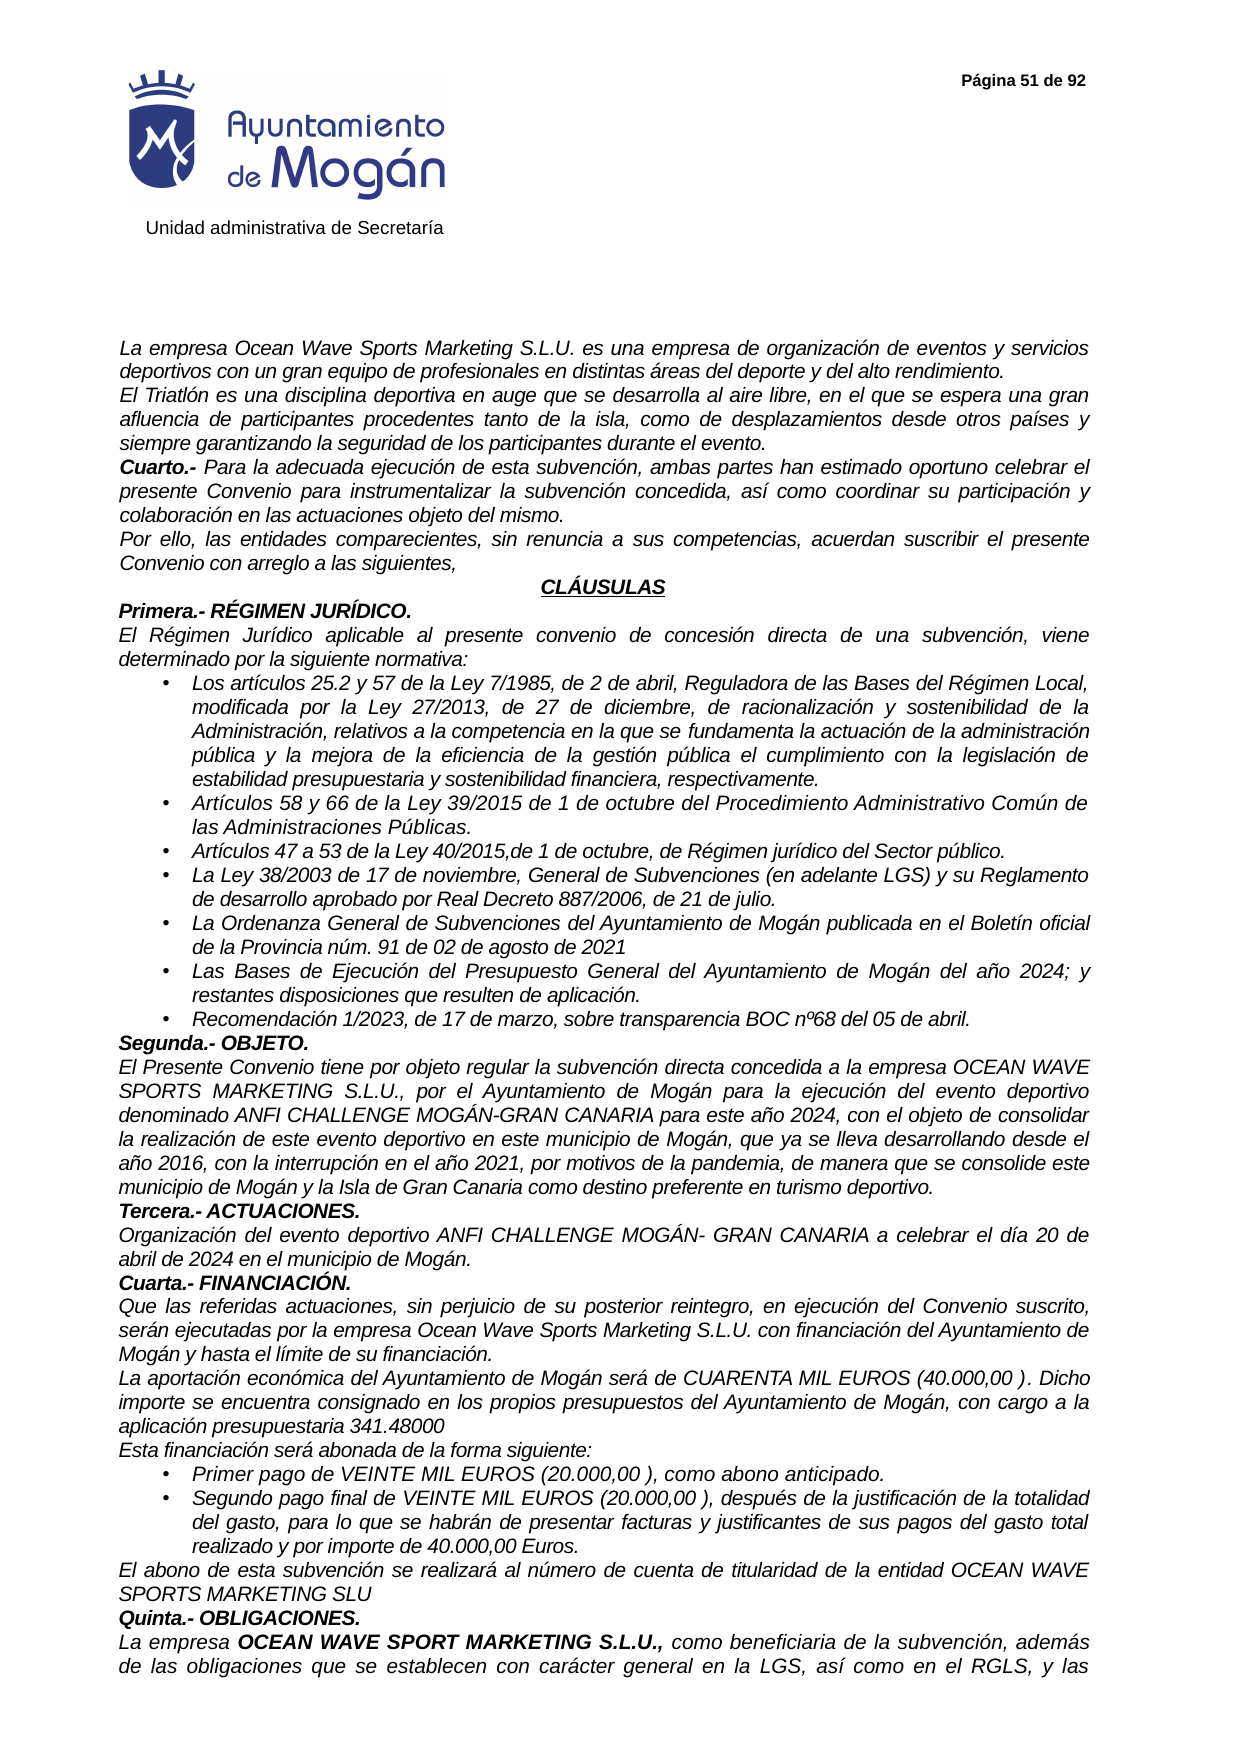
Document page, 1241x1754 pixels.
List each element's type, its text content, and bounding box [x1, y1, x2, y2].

text El Triatlón es una disciplina deportiva en auge que se desarrolla al aire libre, en el que se espera una gran afluencia de participantes procedentes tanto de la isla, como de desplazamientos desde otros países y siempre garantizando la seguridad de los participantes durante el evento. [119, 383, 1092, 455]
list Artículos 58 y 66 de la Ley 39/2015 de 1 de octubre del Procedimiento Administrativo Común de las Administraciones Públicas. [162, 791, 1092, 839]
text El Presente Convenio tiene por objeto regular la subvención directa concedida a la empresa OCEAN WAVE SPORTS MARKETING S.L.U., por el Ayuntamiento de Mogán para la ejecución del evento deportivo denominado ANFI CHALLENGE MOGÁN-GRAN CANARIA para este año 2024, con el objeto de consolidar la realización de este evento deportivo en este municipio de Mogán, que ya se lleva desarrollando desde el año 2016, con la interrupción en el año 2021, por motivos de la pandemia, de manera que se consolide este municipio de Mogán y la Isla de Gran Canaria como destino preferente en turismo deportivo. [118, 1055, 1092, 1198]
list Las Bases de Ejecución del Presupuesto General del Ayuntamiento de Mogán del año 2024; y restantes disposiciones que resulten de aplicación. [162, 959, 1092, 1007]
text El Régimen Jurídico aplicable al presente convenio de concesión directa de una subvención, viene determinado por la siguiente normativa: [118, 623, 1092, 671]
list La Ordenanza General de Subvenciones del Ayuntamiento de Mogán publicada en el Boletín oficial de la Provincia núm. 91 de 02 de agosto de 2021 [162, 911, 1092, 959]
list Primer pago de VEINTE MIL EUROS (20.000,00 ), como abono anticipado. [162, 1462, 1092, 1486]
text CLÁUSULAS [119, 575, 1092, 599]
list Artículos 47 a 53 de la Ley 40/2015,de 1 de octubre, de Régimen jurídico del Sector público. [162, 839, 1092, 863]
text La empresa Ocean Wave Sports Marketing S.L.U. es una empresa de organización de eventos y servicios deportivos con un gran equipo de profesionales en distintas áreas del deporte y del alto rendimiento. [119, 335, 1092, 383]
text Cuarta.- FINANCIACIÓN. [118, 1270, 1092, 1294]
text Quinta.- OBLIGACIONES. [118, 1606, 1092, 1630]
text La aportación económica del Ayuntamiento de Mogán será de CUARENTA MIL EUROS (40.000,00 ). Dicho importe se encuentra consignado en los propios presupuestos del Ayuntamiento de Mogán, con cargo a la aplicación presupuestaria 341.48000 [118, 1366, 1092, 1438]
list Recomendación 1/2023, de 17 de marzo, sobre transparencia BOC nº68 del 05 de abril. [162, 1007, 1092, 1031]
picture [128, 70, 445, 206]
text Tercera.- ACTUACIONES. [118, 1198, 1092, 1222]
list Los artículos 25.2 y 57 de la Ley 7/1985, de 2 de abril, Reguladora de las Bases del Régimen Local, modificada por la Ley 27/2013, de 27 de diciembre, de racionalización y sostenibilidad de la Administración, relativos a la competencia en la que se fundamenta la actuación de la administración pública y la mejora de la eficiencia de la gestión pública el cumplimiento con la legislación de estabilidad presupuestaria y sostenibilidad financiera, respectivamente. [162, 671, 1092, 791]
text Organización del evento deportivo ANFI CHALLENGE MOGÁN- GRAN CANARIA a celebrar el día 20 de abril de 2024 en el municipio de Mogán. [118, 1222, 1092, 1270]
list La Ley 38/2003 de 17 de noviembre, General de Subvenciones (en adelante LGS) y su Reglamento de desarrollo aprobado por Real Decreto 887/2006, de 21 de julio. [162, 863, 1092, 911]
list Segundo pago final de VEINTE MIL EUROS (20.000,00 ), después de la justificación de la totalidad del gasto, para lo que se habrán de presentar facturas y justificantes de sus pagos del gasto total realizado y por importe de 40.000,00 Euros. [162, 1486, 1092, 1558]
text Cuarto.- Para la adecuada ejecución de esta subvención, ambas partes han estimado oportuno celebrar el presente Convenio para instrumentalizar la subvención concedida, así como coordinar su participación y colaboración en las actuaciones objeto del mismo. [119, 455, 1092, 527]
text El abono de esta subvención se realizará al número de cuenta de titularidad de la entidad OCEAN WAVE SPORTS MARKETING SLU [118, 1558, 1092, 1606]
text Que las referidas actuaciones, sin perjuicio de su posterior reintegro, en ejecución del Convenio suscrito, serán ejecutadas por la empresa Ocean Wave Sports Marketing S.L.U. con financiación del Ayuntamiento de Mogán y hasta el límite de su financiación. [118, 1294, 1092, 1366]
text Segunda.- OBJETO. [118, 1031, 1092, 1055]
text Esta financiación será abonada de la forma siguiente: [118, 1438, 1092, 1462]
text Por ello, las entidades comparecientes, sin renuncia a sus competencias, acuerdan suscribir el presente Convenio con arreglo a las siguientes, [119, 527, 1092, 575]
text Primera.- RÉGIMEN JURÍDICO. [118, 599, 1092, 623]
text La empresa OCEAN WAVE SPORT MARKETING S.L.U., como beneficiaria de la subvención, además de las obligaciones que se establecen con carácter general en la LGS, así como en el RGLS, y las [118, 1630, 1092, 1678]
